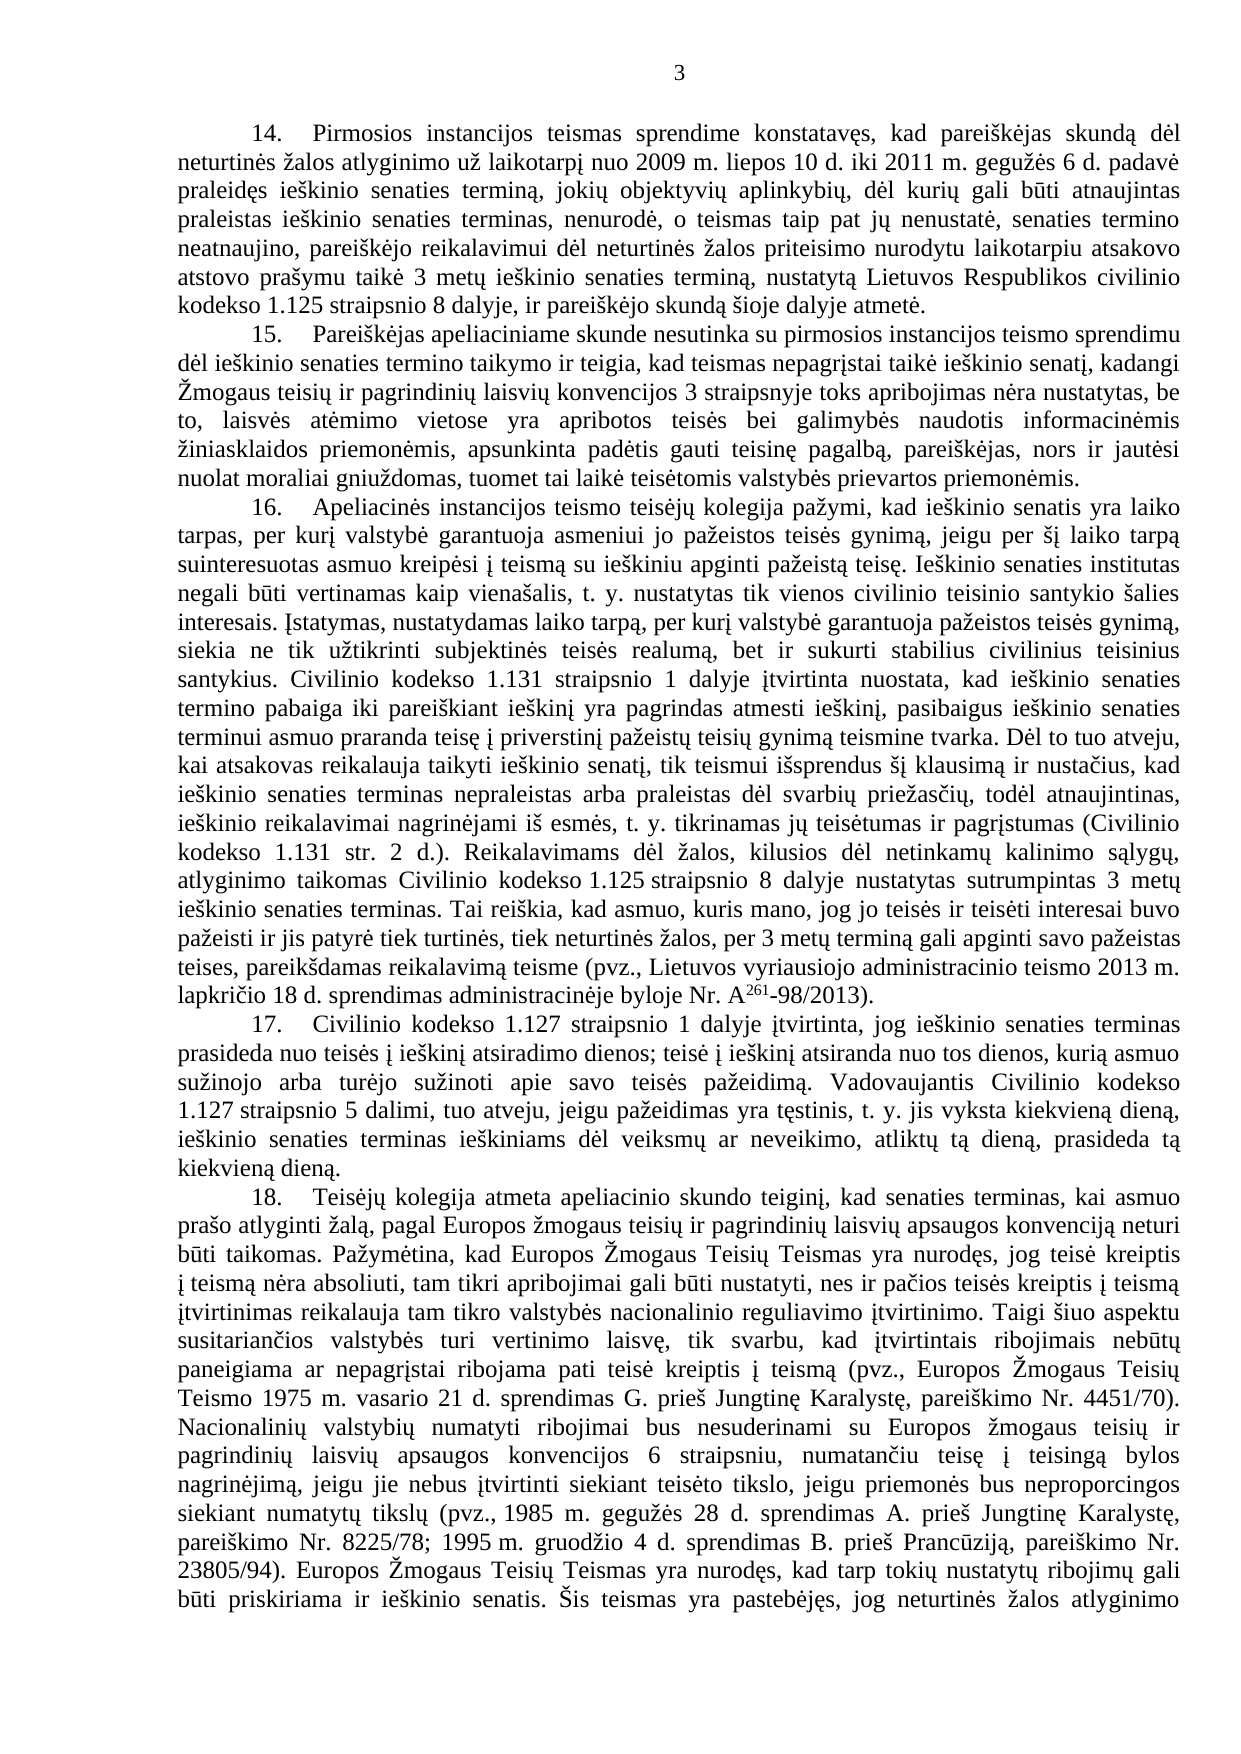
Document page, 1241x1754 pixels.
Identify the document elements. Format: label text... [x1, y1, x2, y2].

text 16. Apeliacinės instancijos teismo teisėjų kolegija pažymi, kad ieškinio senatis yra laiko tarpas, per kurį valstybė garantuoja asmeniui jo pažeistos teisės gynimą, jeigu per šį laiko tarpą suinteresuotas asmuo kreipėsi į teismą su ieškiniu apginti pažeistą teisę. Ieškinio senaties institutas negali būti vertinamas kaip vienašalis, t. y. nustatytas tik vienos civilinio teisinio santykio šalies interesais. Įstatymas, nustatydamas laiko tarpą, per kurį valstybė garantuoja pažeistos teisės gynimą, siekia ne tik užtikrinti subjektinės teisės realumą, bet ir sukurti stabilius civilinius teisinius santykius. Civilinio kodekso 1.131 straipsnio 1 dalyje įtvirtinta nuostata, kad ieškinio senaties termino pabaiga iki pareiškiant ieškinį yra pagrindas atmesti ieškinį, pasibaigus ieškinio senaties terminui asmuo praranda teisę į priverstinį pažeistų teisių gynimą teismine tvarka. Dėl to tuo atveju, kai atsakovas reikalauja taikyti ieškinio senatį, tik teismui išsprendus šį klausimą ir nustačius, kad ieškinio senaties terminas nepraleistas arba praleistas dėl svarbių priežasčių, todėl atnaujintinas, ieškinio reikalavimai nagrinėjami iš esmės, t. y. tikrinamas jų teisėtumas ir pagrįstumas (Civilinio kodekso 1.131 str. 2 d.). Reikalavimams dėl žalos, kilusios dėl netinkamų kalinimo sąlygų, atlyginimo taikomas Civilinio kodekso 1.125 straipsnio 8 dalyje nustatytas sutrumpintas 3 metų ieškinio senaties terminas. Tai reiškia, kad asmuo, kuris mano, jog jo teisės ir teisėti interesai buvo pažeisti ir jis patyrė tiek turtinės, tiek neturtinės žalos, per 3 metų terminą gali apginti savo pažeistas teises, pareikšdamas reikalavimą teisme (pvz., Lietuvos vyriausiojo administracinio teismo 2013 m. lapkričio 18 d. sprendimas administracinėje byloje Nr. A261-98/2013). [177, 492, 1181, 1009]
text 14. Pirmosios instancijos teismas sprendime konstatavęs, kad pareiškėjas skundą dėl neturtinės žalos atlyginimo už laikotarpį nuo 2009 m. liepos 10 d. iki 2011 m. gegužės 6 d. padavė praleidęs ieškinio senaties terminą, jokių objektyvių aplinkybių, dėl kurių gali būti atnaujintas praleistas ieškinio senaties terminas, nenurodė, o teismas taip pat jų nenustatė, senaties termino neatnaujino, pareiškėjo reikalavimui dėl neturtinės žalos priteisimo nurodytu laikotarpiu atsakovo atstovo prašymu taikė 3 metų ieškinio senaties terminą, nustatytą Lietuvos Respublikos civilinio kodekso 1.125 straipsnio 8 dalyje, ir pareiškėjo skundą šioje dalyje atmetė. [177, 118, 1181, 319]
text 17. Civilinio kodekso 1.127 straipsnio 1 dalyje įtvirtinta, jog ieškinio senaties terminas prasideda nuo teisės į ieškinį atsiradimo dienos; teisė į ieškinį atsiranda nuo tos dienos, kurią asmuo sužinojo arba turėjo sužinoti apie savo teisės pažeidimą. Vadovaujantis Civilinio kodekso 1.127 straipsnio 5 dalimi, tuo atveju, jeigu pažeidimas yra tęstinis, t. y. jis vyksta kiekvieną dieną, ieškinio senaties terminas ieškiniams dėl veiksmų ar neveikimo, atliktų tą dieną, prasideda tą kiekvieną dieną. [177, 1009, 1181, 1182]
text 18. Teisėjų kolegija atmeta apeliacinio skundo teiginį, kad senaties terminas, kai asmuo prašo atlyginti žalą, pagal Europos žmogaus teisių ir pagrindinių laisvių apsaugos konvenciją neturi būti taikomas. Pažymėtina, kad Europos Žmogaus Teisių Teismas yra nurodęs, jog teisė kreiptis į teismą nėra absoliuti, tam tikri apribojimai gali būti nustatyti, nes ir pačios teisės kreiptis į teismą įtvirtinimas reikalauja tam tikro valstybės nacionalinio reguliavimo įtvirtinimo. Taigi šiuo aspektu susitariančios valstybės turi vertinimo laisvę, tik svarbu, kad įtvirtintais ribojimais nebūtų paneigiama ar nepagrįstai ribojama pati teisė kreiptis į teismą (pvz., Europos Žmogaus Teisių Teismo 1975 m. vasario 21 d. sprendimas G. prieš Jungtinę Karalystę, pareiškimo Nr. 4451/70). Nacionalinių valstybių numatyti ribojimai bus nesuderinami su Europos žmogaus teisių ir pagrindinių laisvių apsaugos konvencijos 6 straipsniu, numatančiu teisę į teisingą bylos nagrinėjimą, jeigu jie nebus įtvirtinti siekiant teisėto tikslo, jeigu priemonės bus neproporcingos siekiant numatytų tikslų (pvz., 1985 m. gegužės 28 d. sprendimas A. prieš Jungtinę Karalystę, pareiškimo Nr. 8225/78; 1995 m. gruodžio 4 d. sprendimas B. prieš Prancūziją, pareiškimo Nr. 23805/94). Europos Žmogaus Teisių Teismas yra nurodęs, kad tarp tokių nustatytų ribojimų gali būti priskiriama ir ieškinio senatis. Šis teismas yra pastebėjęs, jog neturtinės žalos atlyginimo [177, 1182, 1181, 1613]
text 15. Pareiškėjas apeliaciniame skunde nesutinka su pirmosios instancijos teismo sprendimu dėl ieškinio senaties termino taikymo ir teigia, kad teismas nepagrįstai taikė ieškinio senatį, kadangi Žmogaus teisių ir pagrindinių laisvių konvencijos 3 straipsnyje toks apribojimas nėra nustatytas, be to, laisvės atėmimo vietose yra apribotos teisės bei galimybės naudotis informacinėmis žiniasklaidos priemonėmis, apsunkinta padėtis gauti teisinę pagalbą, pareiškėjas, nors ir jautėsi nuolat moraliai gniuždomas, tuomet tai laikė teisėtomis valstybės prievartos priemonėmis. [177, 319, 1181, 492]
